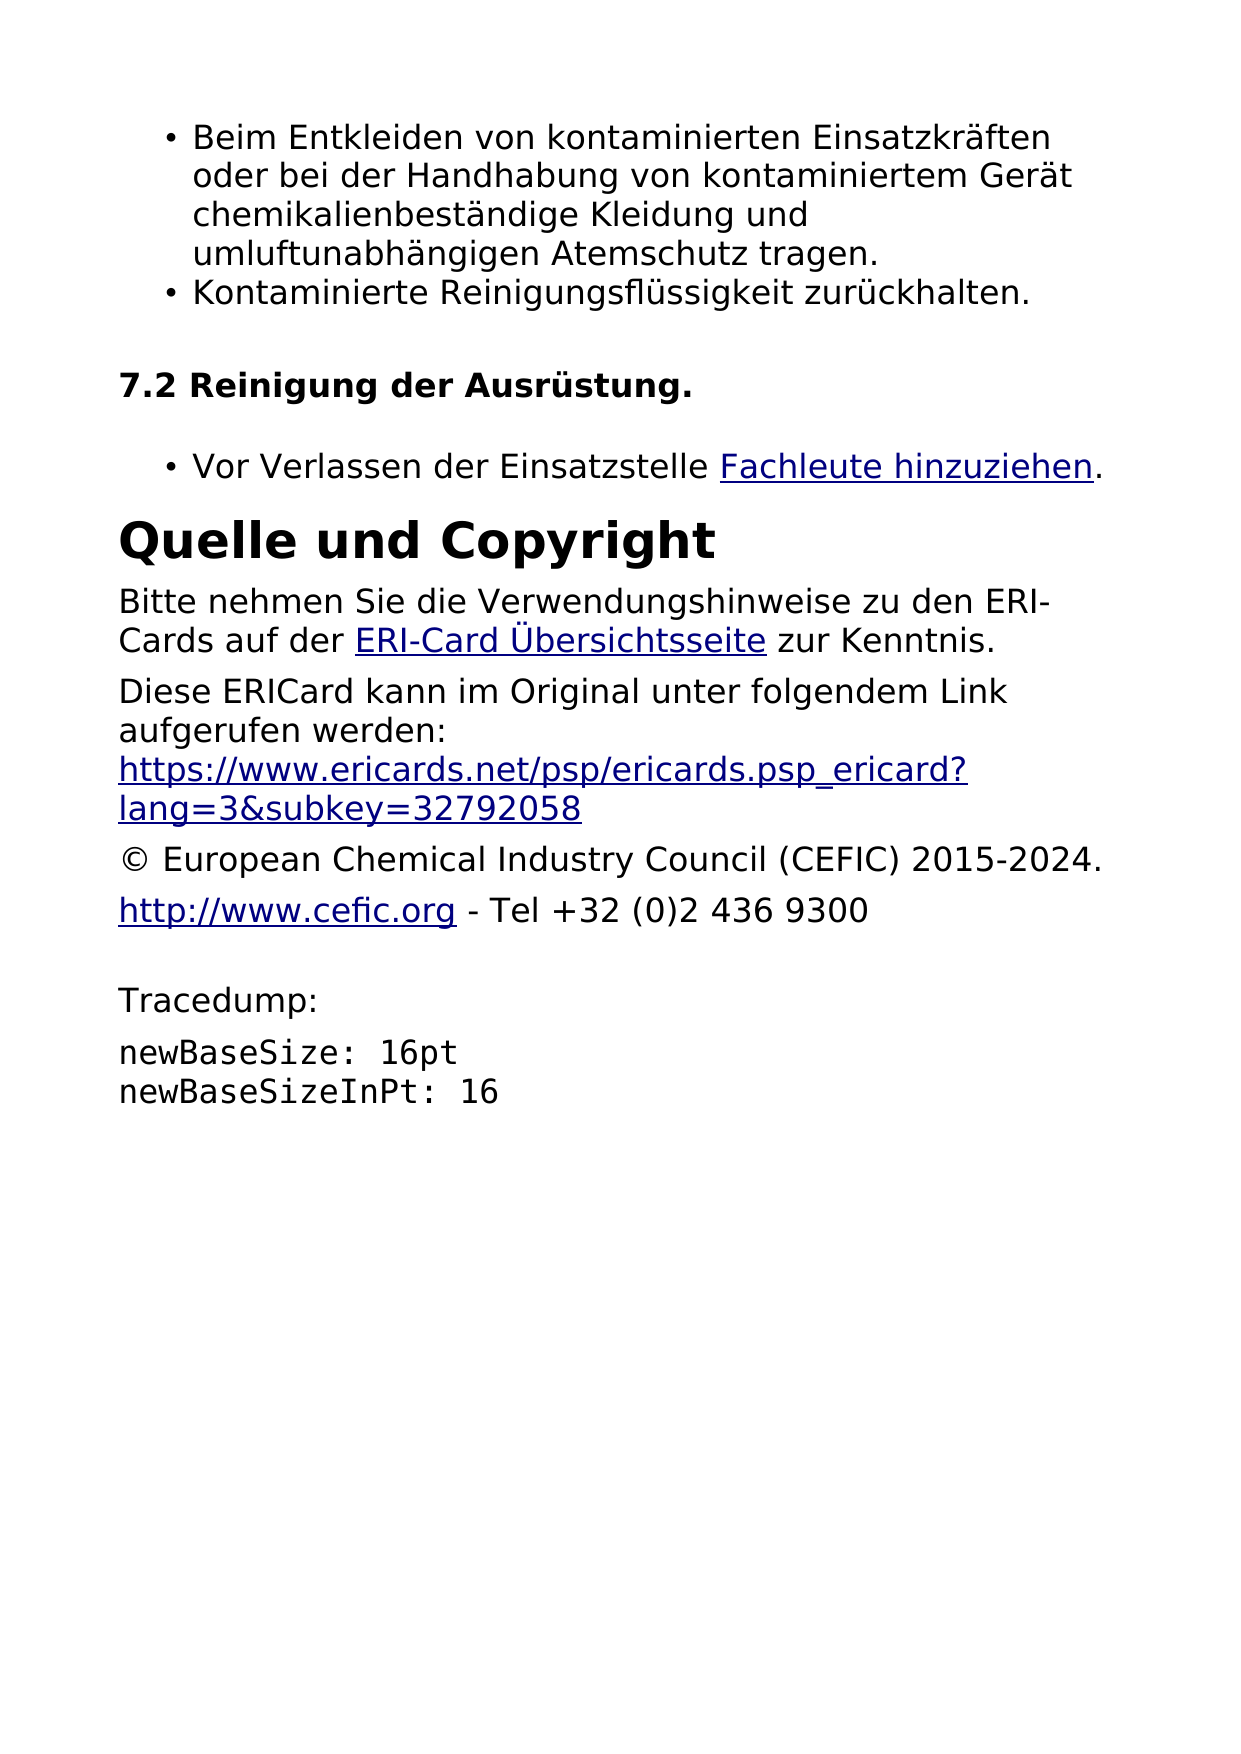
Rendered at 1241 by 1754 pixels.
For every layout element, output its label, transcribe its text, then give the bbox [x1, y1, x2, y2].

text newBaseSize: 16pt newBaseSizeInPt: 16 [118, 1033, 1122, 1111]
text Bitte nehmen Sie die Verwendungshinweise zu den ERI-Cards auf der ERI-Card Übersichtsseite zur Kenntnis. [118, 582, 1122, 660]
list Kontaminierte Reinigungsflüssigkeit zurückhalten. [177, 273, 1122, 312]
text http://www.cefic.org - Tel +32 (0)2 436 9300 [118, 892, 1122, 931]
text Tracedump: [118, 943, 1122, 1021]
list Vor Verlassen der Einsatzstelle Fachleute hinzuziehen. [177, 448, 1122, 487]
text Diese ERICard kann im Original unter folgendem Link aufgerufen werden: https://www.ericards.net/psp/ericards.psp_ericard?lang=3&subkey=32792058 [118, 672, 1122, 828]
list Beim Entkleiden von kontaminierten Einsatzkräften oder bei der Handhabung von kontaminiertem Gerät chemikalienbeständige Kleidung und umluftunabhängigen Atemschutz tragen. [177, 118, 1122, 273]
subtitle 7.2 Reinigung der Ausrüstung. [118, 367, 1122, 406]
text © European Chemical Industry Council (CEFIC) 2015-2024. [118, 840, 1122, 879]
subtitle Quelle und Copyright [118, 512, 1122, 570]
